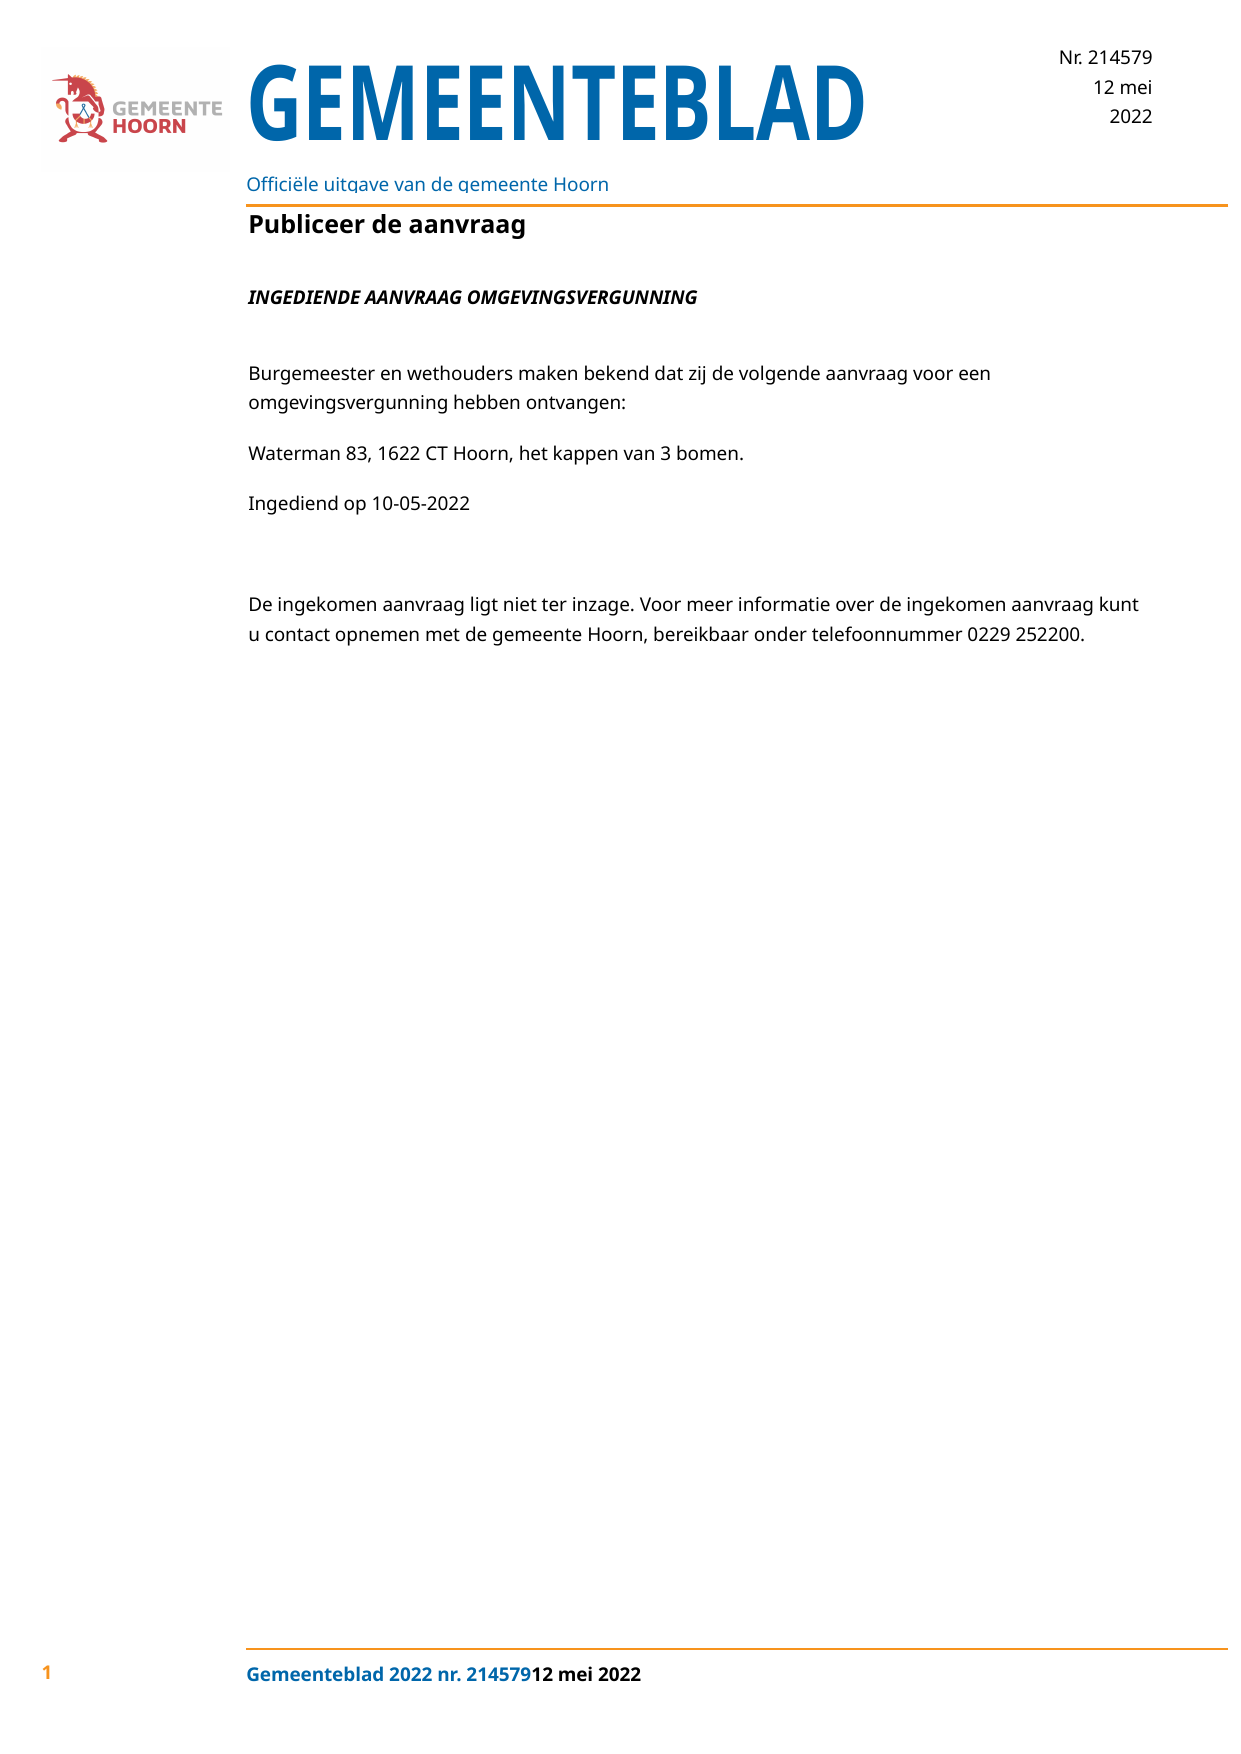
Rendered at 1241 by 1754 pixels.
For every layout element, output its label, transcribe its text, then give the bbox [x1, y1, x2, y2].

text Burgemeester en wethouders maken bekend dat zij de volgende aanvraag voor een omgevingsvergunning hebben ontvangen: [248, 360, 1152, 415]
text De ingekomen aanvraag ligt niet ter inzage. Voor meer informatie over de ingekomen aanvraag kunt u contact opnemen met de gemeente Hoorn, bereikbaar onder telefoonnummer 0229 252200. [248, 591, 1152, 647]
text Publiceer de aanvraag [248, 207, 1152, 241]
text Waterman 83, 1622 CT Hoorn, het kappen van 3 bomen. [248, 440, 1152, 466]
picture [41, 47, 231, 172]
text Ingediend op 10-05-2022 [248, 490, 1152, 516]
text INGEDIENDE AANVRAAG OMGEVINGSVERGUNNING [248, 284, 1152, 309]
